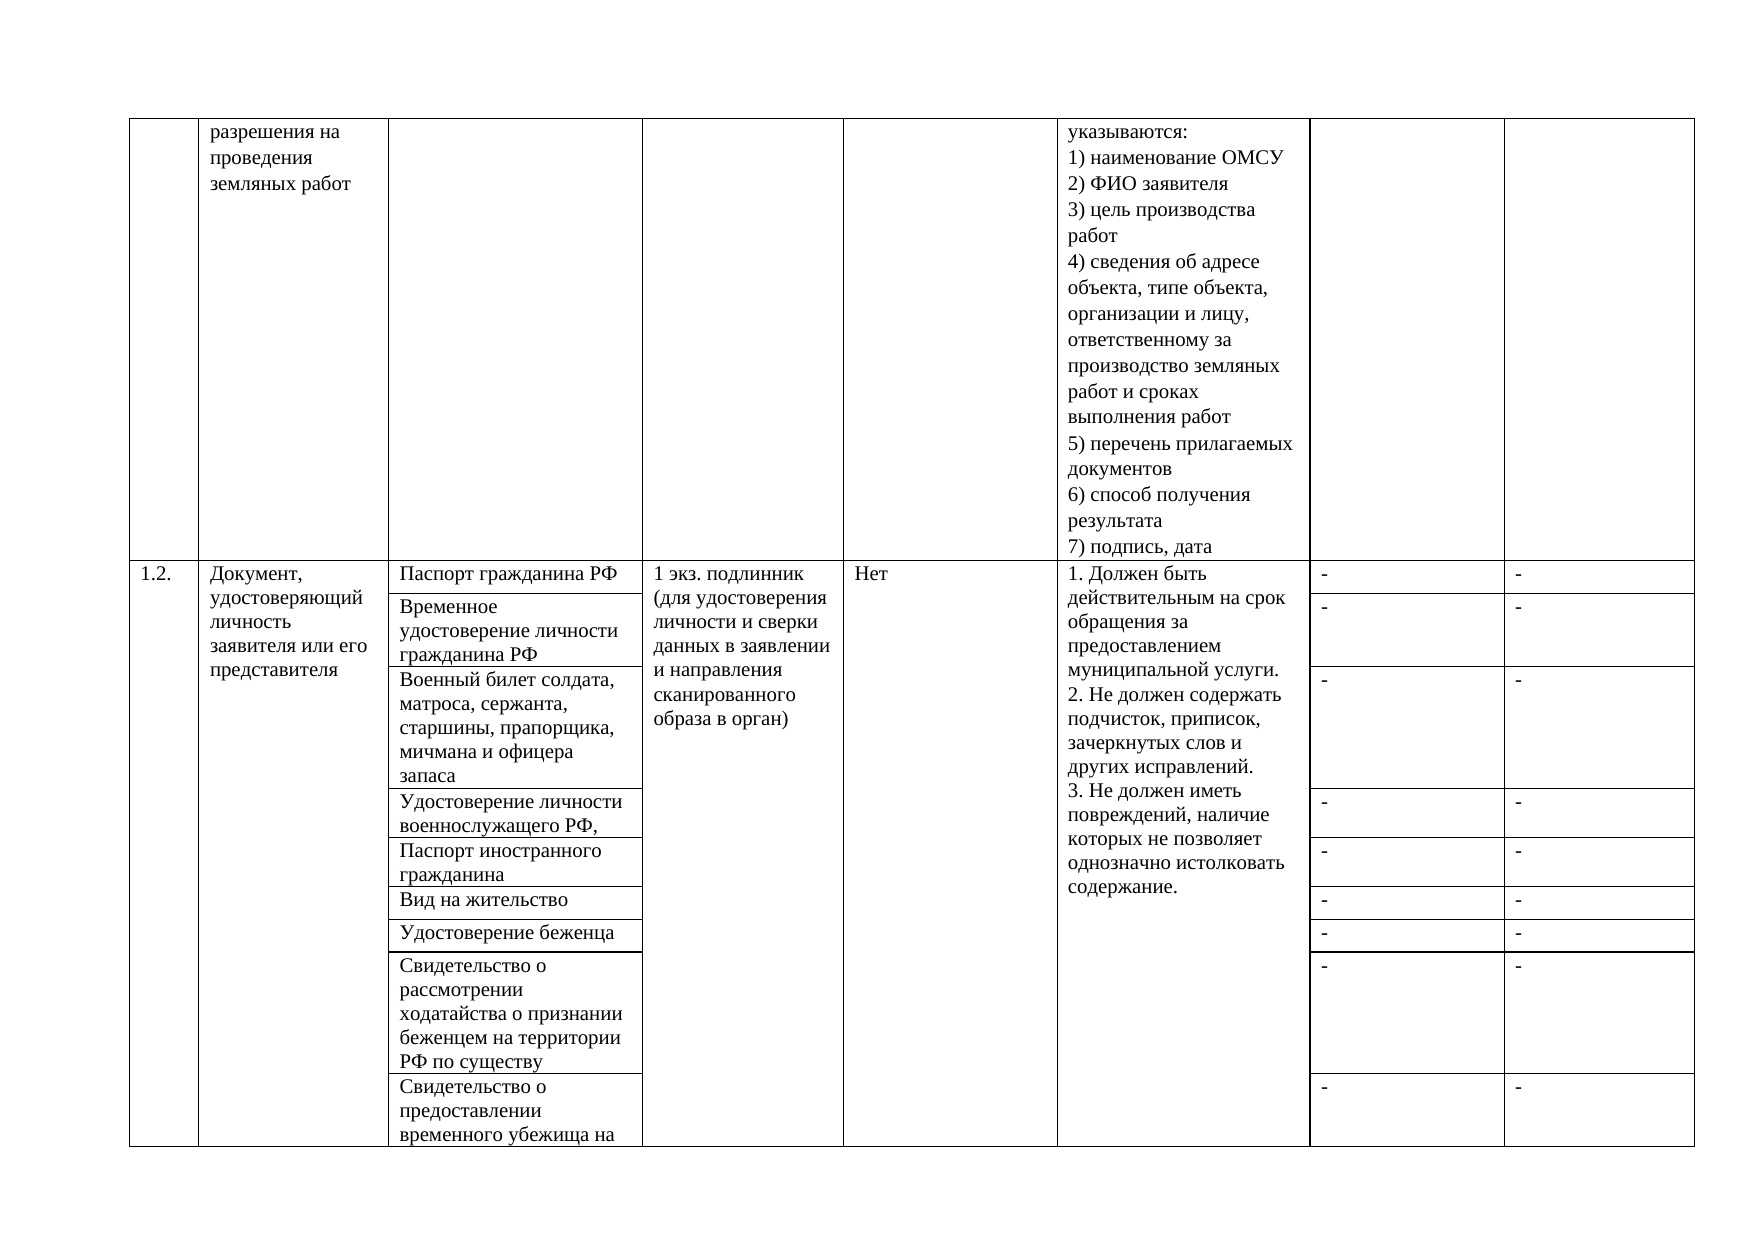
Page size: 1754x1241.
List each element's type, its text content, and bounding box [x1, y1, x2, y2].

table_cell [1505, 119, 1694, 560]
table_cell [1311, 119, 1504, 560]
table_cell - [1311, 561, 1504, 593]
table_cell - [1311, 953, 1504, 1073]
table_cell Паспорт иностранного гражданина [389, 838, 642, 886]
table_cell указываются: 1) наименование ОМСУ 2) ФИО заявителя 3) цель производства работ 4) сведения об адресе объекта, типе объекта, организации и лицу, ответственному за производство земляных работ и сроках выполнения работ 5) перечень прилагаемых документов 6) способ получения результата 7) подпись, дата [1058, 119, 1309, 560]
table_cell 1.2. [130, 561, 198, 1146]
table_cell - [1505, 667, 1694, 787]
table_cell 1. Должен быть действительным на срок обращения за предоставлением муниципальной услуги. 2. Не должен содержать подчисток, приписок, зачеркнутых слов и других исправлений. 3. Не должен иметь повреждений, наличие которых не позволяет однозначно истолковать содержание. [1058, 561, 1309, 1146]
table_cell - [1311, 667, 1504, 787]
table_cell Удостоверение личности военнослужащего РФ, [389, 789, 642, 837]
table_cell Документ, удостоверяющий личность заявителя или его представителя [199, 561, 388, 1146]
table_cell - [1505, 838, 1694, 886]
table_cell Временное удостоверение личности гражданина РФ [389, 594, 642, 666]
table_cell Свидетельство о рассмотрении ходатайства о признании беженцем на территории РФ по существу [389, 953, 642, 1073]
table_cell - [1505, 1074, 1694, 1146]
table_cell - [1505, 953, 1694, 1073]
table_cell [389, 119, 642, 560]
table_cell Военный билет солдата, матроса, сержанта, старшины, прапорщика, мичмана и офицера запаса [389, 667, 642, 787]
table_cell 1 экз. подлинник (для удостоверения личности и сверки данных в заявлении и направления сканированного образа в орган) [643, 561, 843, 1146]
table_cell - [1311, 887, 1504, 919]
table_cell - [1505, 789, 1694, 837]
table_cell - [1311, 789, 1504, 837]
table_cell Паспорт гражданина РФ [389, 561, 642, 593]
table_cell разрешения на проведения земляных работ [199, 119, 388, 560]
table_cell [130, 119, 198, 560]
table_cell - [1505, 920, 1694, 951]
table_cell - [1505, 561, 1694, 593]
table_cell Свидетельство о предоставлении временного убежища на [389, 1074, 642, 1146]
table_cell Нет [844, 561, 1057, 1146]
table_cell - [1311, 920, 1504, 951]
table_cell Удостоверение беженца [389, 920, 642, 951]
table_cell - [1505, 887, 1694, 919]
table_cell - [1311, 1074, 1504, 1146]
table_cell - [1311, 594, 1504, 666]
table_cell [844, 119, 1057, 560]
table_cell [643, 119, 843, 560]
table_cell - [1311, 838, 1504, 886]
table_cell - [1505, 594, 1694, 666]
table_cell Вид на жительство [389, 887, 642, 919]
